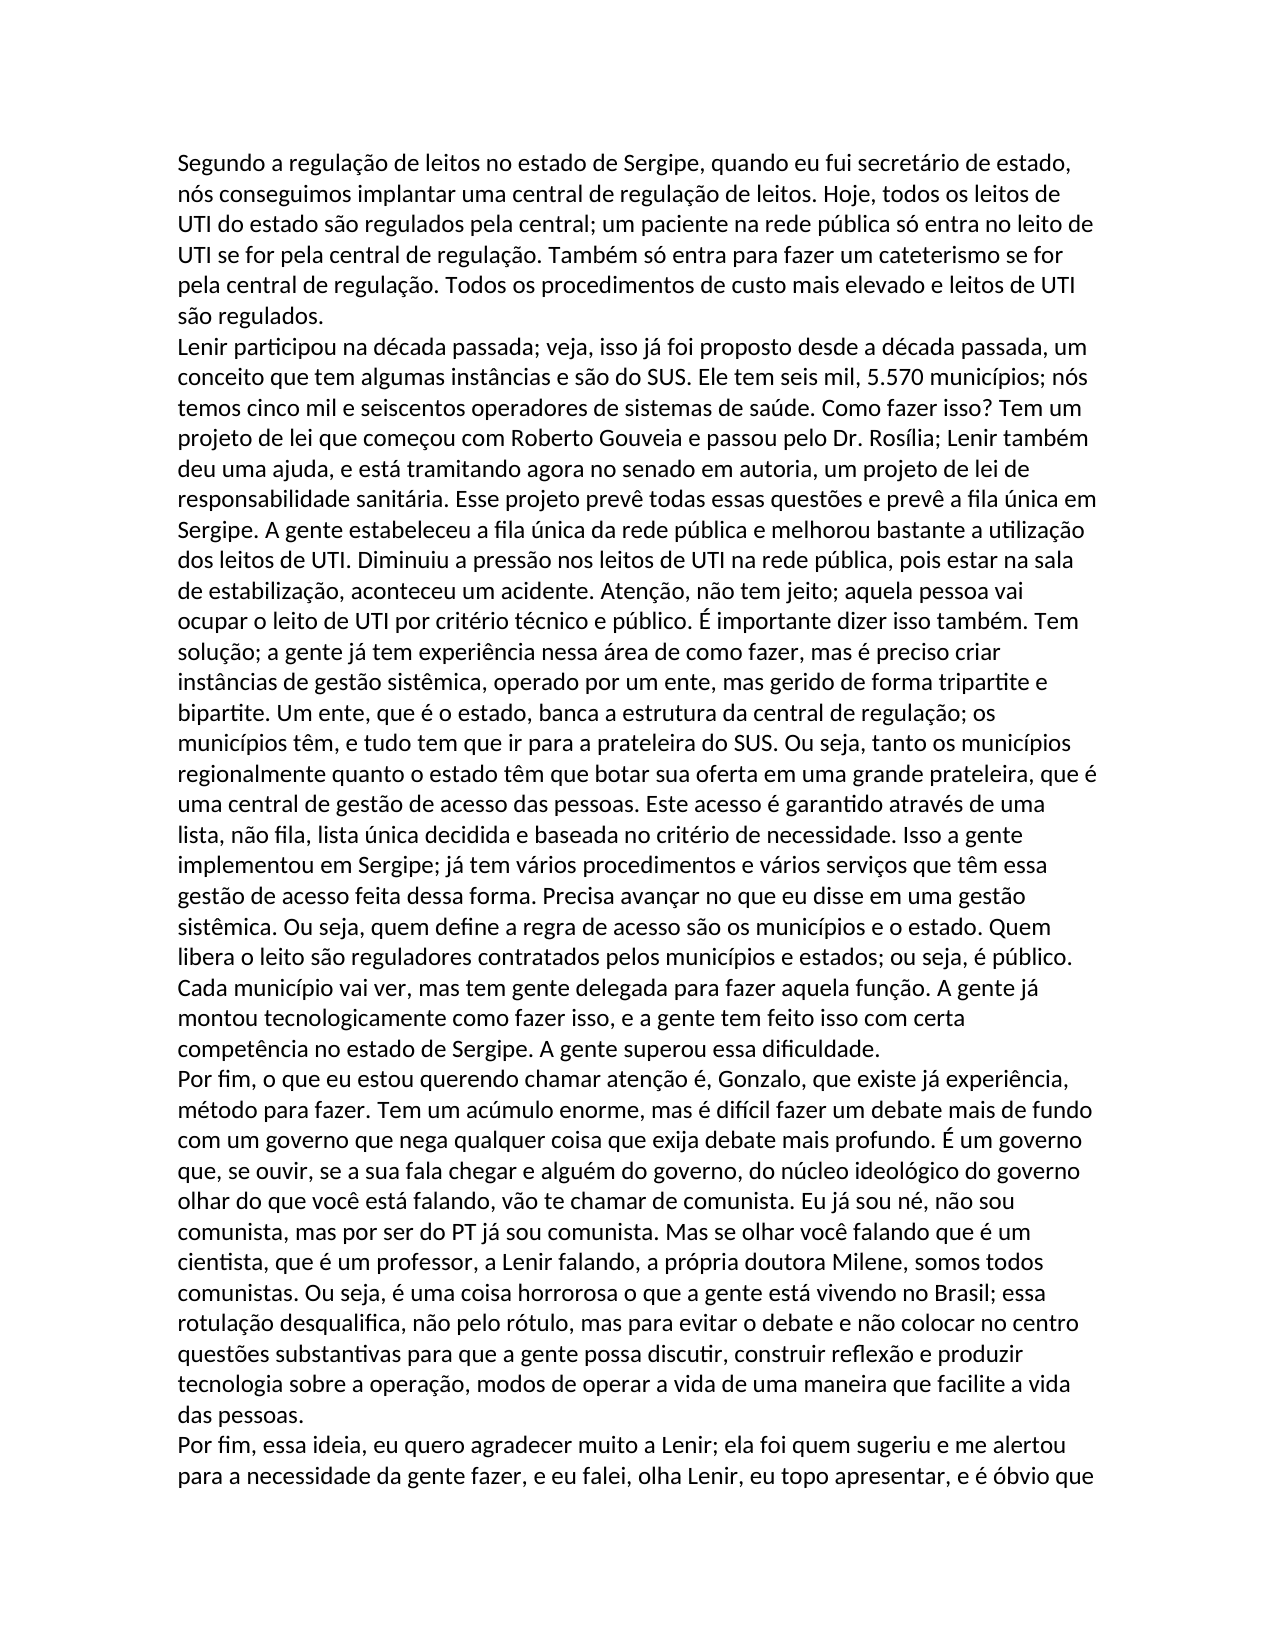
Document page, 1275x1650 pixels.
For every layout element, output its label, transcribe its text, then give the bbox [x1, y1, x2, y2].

text Segundo a regulação de leitos no estado de Sergipe, quando eu fui secretário de estado, nós conseguimos implantar uma central de regulação de leitos. Hoje, todos os leitos de UTI do estado são regulados pela central; um paciente na rede pública só entra no leito de UTI se for pela central de regulação. Também só entra para fazer um cateterismo se for pela central de regulação. Todos os procedimentos de custo mais elevado e leitos de UTI são regulados. [177, 148, 1098, 331]
text Lenir participou na década passada; veja, isso já foi proposto desde a década passada, um conceito que tem algumas instâncias e são do SUS. Ele tem seis mil, 5.570 municípios; nós temos cinco mil e seiscentos operadores de sistemas de saúde. Como fazer isso? Tem um projeto de lei que começou com Roberto Gouveia e passou pelo Dr. Rosília; Lenir também deu uma ajuda, e está tramitando agora no senado em autoria, um projeto de lei de responsabilidade sanitária. Esse projeto prevê todas essas questões e prevê a fila única em Sergipe. A gente estabeleceu a fila única da rede pública e melhorou bastante a utilização dos leitos de UTI. Diminuiu a pressão nos leitos de UTI na rede pública, pois estar na sala de estabilização, aconteceu um acidente. Atenção, não tem jeito; aquela pessoa vai ocupar o leito de UTI por critério técnico e público. É importante dizer isso também. Tem solução; a gente já tem experiência nessa área de como fazer, mas é preciso criar instâncias de gestão sistêmica, operado por um ente, mas gerido de forma tripartite e bipartite. Um ente, que é o estado, banca a estrutura da central de regulação; os municípios têm, e tudo tem que ir para a prateleira do SUS. Ou seja, tanto os municípios regionalmente quanto o estado têm que botar sua oferta em uma grande prateleira, que é uma central de gestão de acesso das pessoas. Este acesso é garantido através de uma lista, não fila, lista única decidida e baseada no critério de necessidade. Isso a gente implementou em Sergipe; já tem vários procedimentos e vários serviços que têm essa gestão de acesso feita dessa forma. Precisa avançar no que eu disse em uma gestão sistêmica. Ou seja, quem define a regra de acesso são os municípios e o estado. Quem libera o leito são reguladores contratados pelos municípios e estados; ou seja, é público. Cada município vai ver, mas tem gente delegada para fazer aquela função. A gente já montou tecnologicamente como fazer isso, e a gente tem feito isso com certa competência no estado de Sergipe. A gente superou essa dificuldade. [177, 331, 1098, 1063]
text Por fim, o que eu estou querendo chamar atenção é, Gonzalo, que existe já experiência, método para fazer. Tem um acúmulo enorme, mas é difícil fazer um debate mais de fundo com um governo que nega qualquer coisa que exija debate mais profundo. É um governo que, se ouvir, se a sua fala chegar e alguém do governo, do núcleo ideológico do governo olhar do que você está falando, vão te chamar de comunista. Eu já sou né, não sou comunista, mas por ser do PT já sou comunista. Mas se olhar você falando que é um cientista, que é um professor, a Lenir falando, a própria doutora Milene, somos todos comunistas. Ou seja, é uma coisa horrorosa o que a gente está vivendo no Brasil; essa rotulação desqualifica, não pelo rótulo, mas para evitar o debate e não colocar no centro questões substantivas para que a gente possa discutir, construir reflexão e produzir tecnologia sobre a operação, modos de operar a vida de uma maneira que facilite a vida das pessoas. [177, 1063, 1098, 1429]
text Por fim, essa ideia, eu quero agradecer muito a Lenir; ela foi quem sugeriu e me alertou para a necessidade da gente fazer, e eu falei, olha Lenir, eu topo apresentar, e é óbvio que [177, 1429, 1098, 1491]
